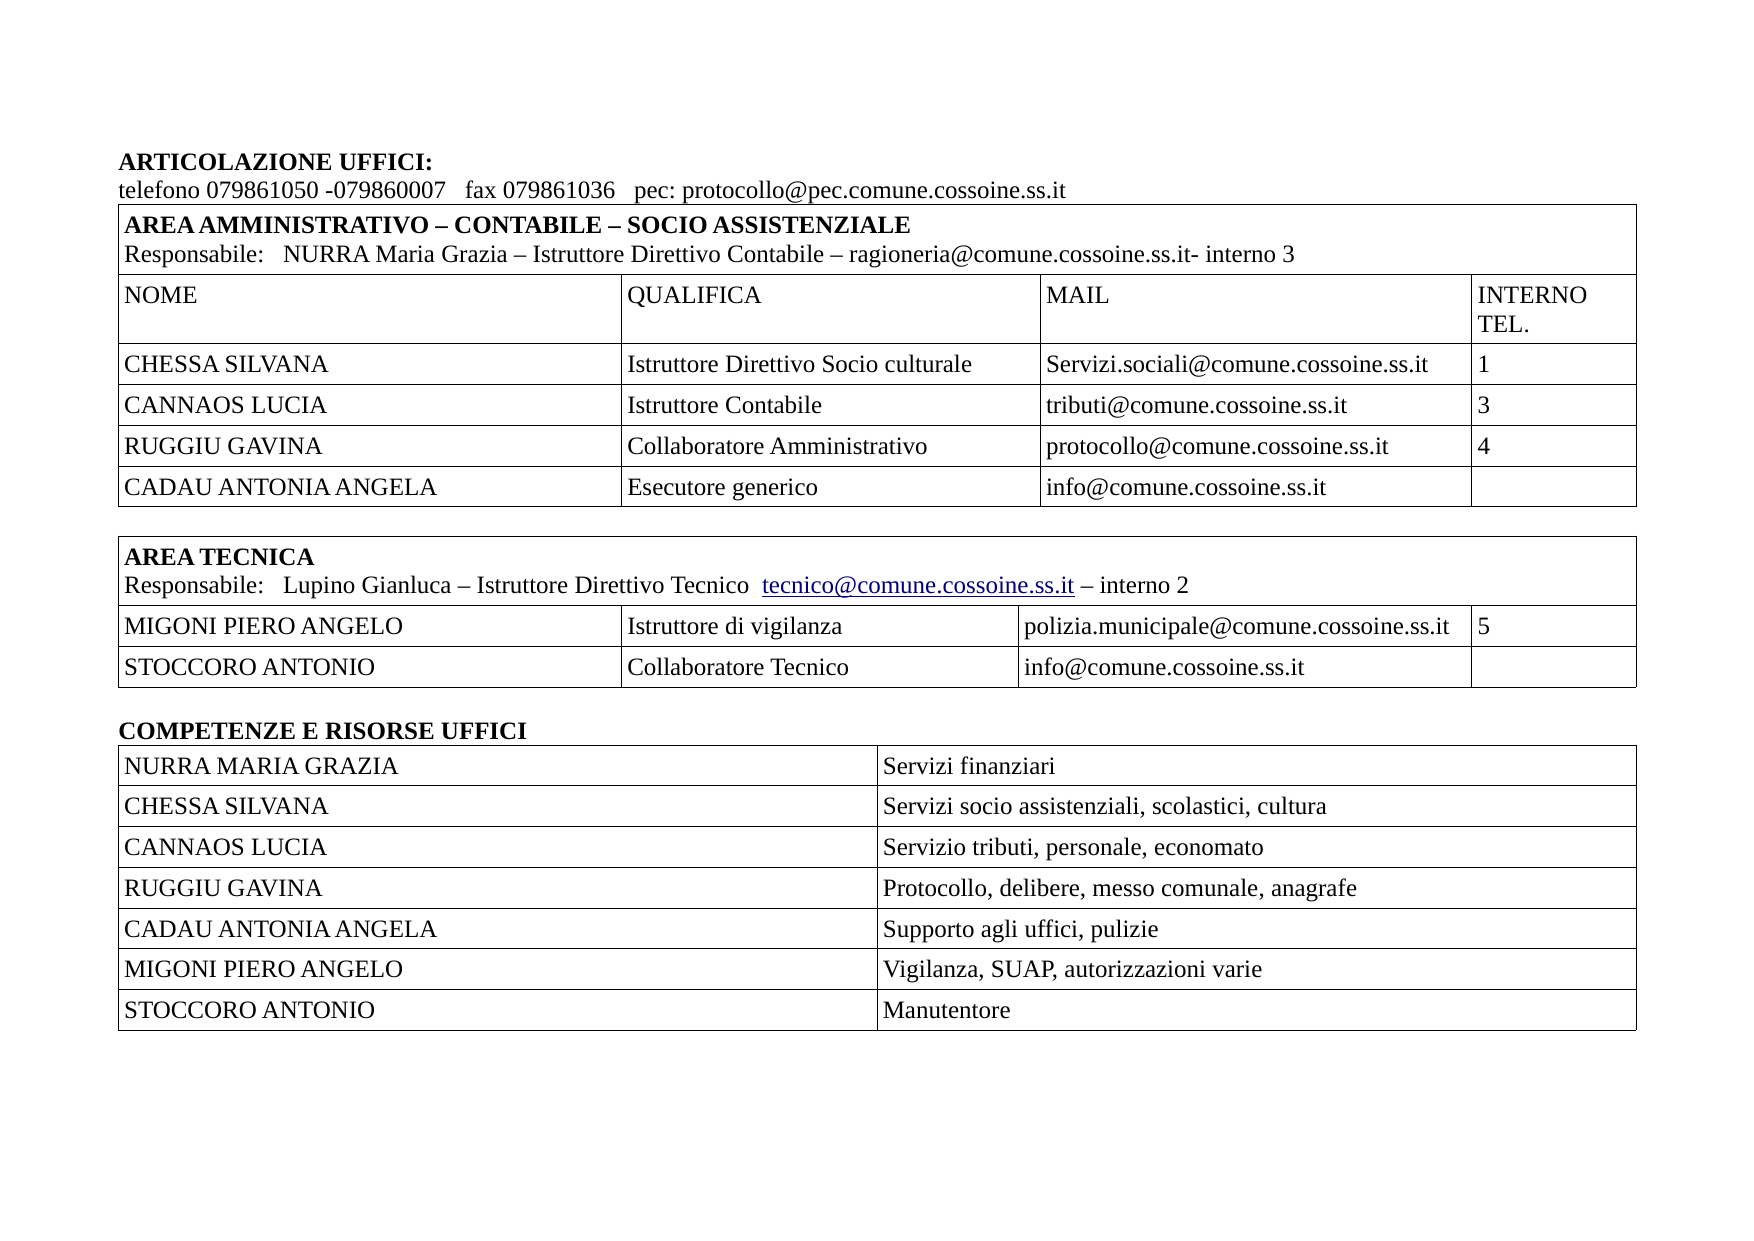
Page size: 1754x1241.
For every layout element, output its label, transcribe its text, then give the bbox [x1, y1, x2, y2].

table_cell RUGGIU GAVINA [119, 426, 621, 466]
table_cell STOCCORO ANTONIO [119, 647, 621, 686]
table_cell Vigilanza, SUAP, autorizzazioni varie [878, 949, 1636, 989]
table_cell Servizio tributi, personale, economato [878, 827, 1636, 867]
table_cell info@comune.cossoine.ss.it [1041, 467, 1471, 506]
table_cell MIGONI PIERO ANGELO [119, 949, 877, 989]
table_cell protocollo@comune.cossoine.ss.it [1041, 426, 1471, 466]
table_cell Supporto agli uffici, pulizie [878, 909, 1636, 948]
text telefono 079861050 -079860007 fax 079861036 pec: protocollo@pec.comune.cossoine.ss.it [118, 176, 1636, 204]
table_cell Collaboratore Amministrativo [622, 426, 1040, 466]
table_cell NOME [119, 275, 621, 343]
table_cell Servizi socio assistenziali, scolastici, cultura [878, 786, 1636, 826]
table_cell Manutentore [878, 990, 1636, 1029]
table_cell CANNAOS LUCIA [119, 827, 877, 867]
text COMPETENZE E RISORSE UFFICI [118, 716, 1636, 744]
table_cell QUALIFICA [622, 275, 1040, 343]
table_cell Servizi.sociali@comune.cossoine.ss.it [1041, 344, 1471, 384]
table_cell 1 [1472, 344, 1636, 384]
table_cell Istruttore di vigilanza [622, 606, 1018, 646]
table_cell CADAU ANTONIA ANGELA [119, 909, 877, 948]
table_header AREA AMMINISTRATIVO – CONTABILE – SOCIO ASSISTENZIALE Responsabile: NURRA Maria Grazia – Istruttore Direttivo Contabile – ragioneria@comune.cossoine.ss.it- interno 3 [119, 205, 1636, 274]
table_cell INTERNO TEL. [1472, 275, 1636, 343]
table_cell MIGONI PIERO ANGELO [119, 606, 621, 646]
table_cell [1472, 647, 1636, 686]
table_cell RUGGIU GAVINA [119, 868, 877, 907]
table_cell [1472, 467, 1636, 506]
table_cell info@comune.cossoine.ss.it [1019, 647, 1471, 686]
table_header AREA TECNICA Responsabile: Lupino Gianluca – Istruttore Direttivo Tecnico tecnico@comune.cossoine.ss.it – interno 2 [119, 537, 1636, 605]
table_cell Istruttore Contabile [622, 385, 1040, 425]
table_cell 4 [1472, 426, 1636, 466]
table_cell CANNAOS LUCIA [119, 385, 621, 425]
table_cell polizia.municipale@comune.cossoine.ss.it [1019, 606, 1471, 646]
table_cell tributi@comune.cossoine.ss.it [1041, 385, 1471, 425]
table_cell Collaboratore Tecnico [622, 647, 1018, 686]
table_header Servizi finanziari [878, 746, 1636, 785]
table_cell Protocollo, delibere, messo comunale, anagrafe [878, 868, 1636, 907]
table_cell 3 [1472, 385, 1636, 425]
table_cell MAIL [1041, 275, 1471, 343]
table_cell STOCCORO ANTONIO [119, 990, 877, 1029]
table_header NURRA MARIA GRAZIA [119, 746, 877, 785]
table_cell 5 [1472, 606, 1636, 646]
table_cell CHESSA SILVANA [119, 344, 621, 384]
table_cell Esecutore generico [622, 467, 1040, 506]
table_cell Istruttore Direttivo Socio culturale [622, 344, 1040, 384]
table_cell CHESSA SILVANA [119, 786, 877, 826]
table_cell CADAU ANTONIA ANGELA [119, 467, 621, 506]
text ARTICOLAZIONE UFFICI: [118, 147, 1636, 176]
